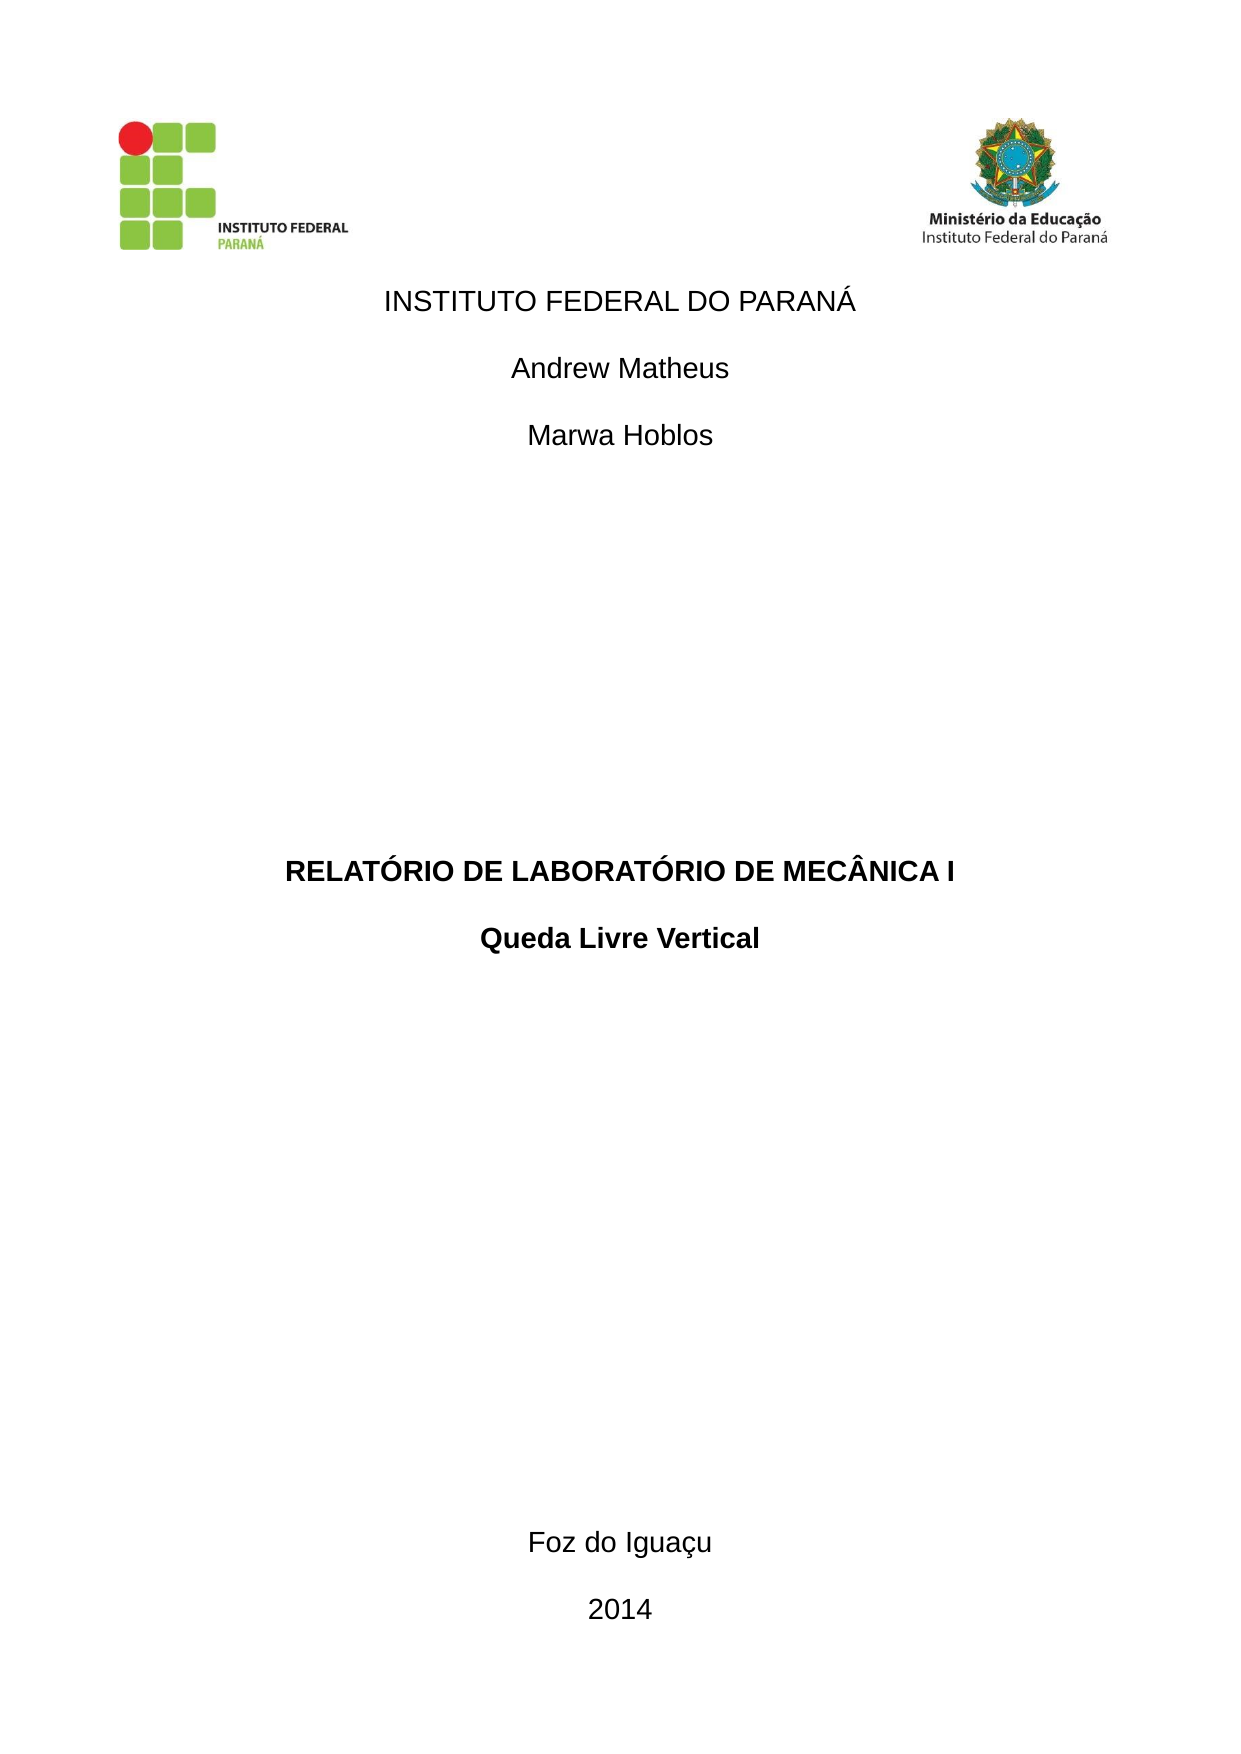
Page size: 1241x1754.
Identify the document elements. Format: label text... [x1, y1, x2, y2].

text Marwa Hoblos [118, 418, 1122, 451]
text Queda Livre Vertical [118, 921, 1122, 954]
text 2014 [118, 1592, 1122, 1625]
picture [118, 118, 1122, 250]
text Foz do Iguaçu [118, 1525, 1122, 1558]
text RELATÓRIO DE LABORATÓRIO DE MECÂNICA I [118, 854, 1122, 887]
text Andrew Matheus [118, 351, 1122, 384]
text INSTITUTO FEDERAL DO PARANÁ [118, 284, 1122, 317]
